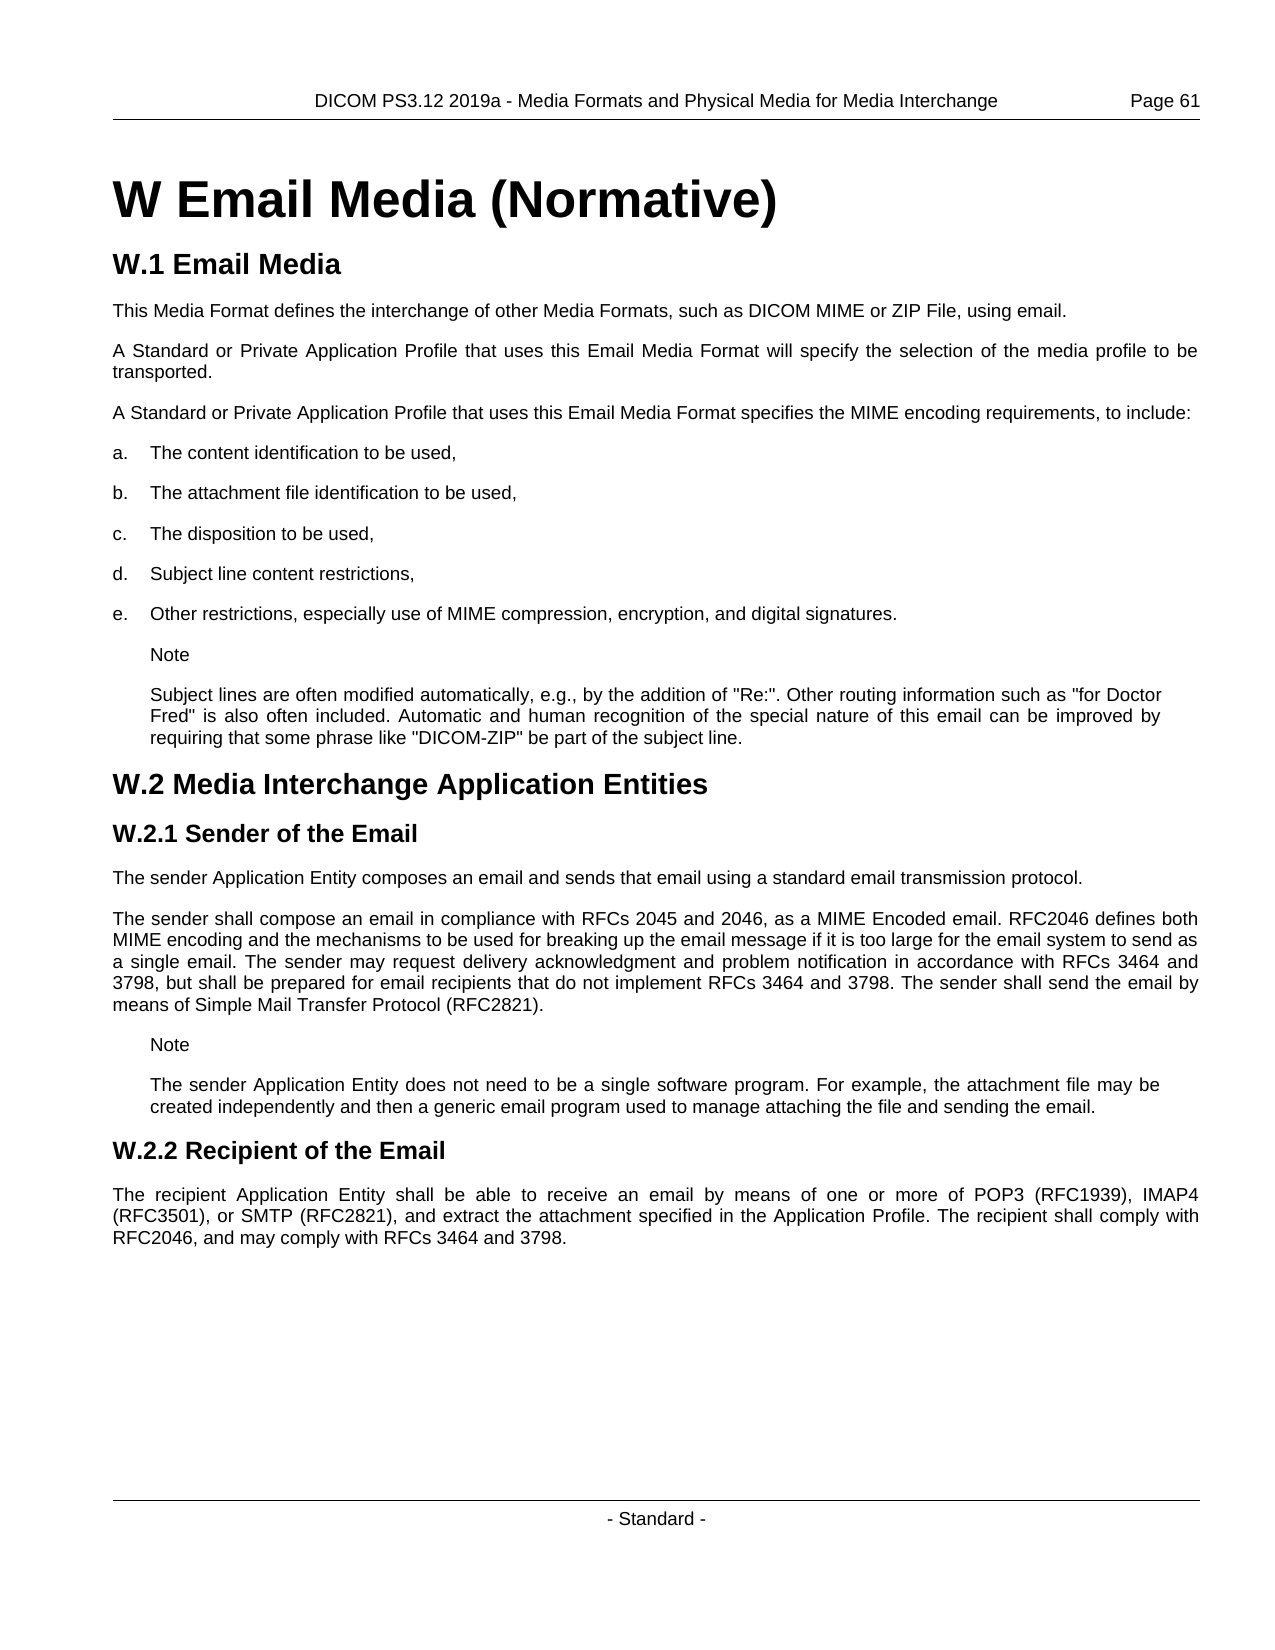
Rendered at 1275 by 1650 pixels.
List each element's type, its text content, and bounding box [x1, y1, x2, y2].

text The sender shall compose an email in compliance with RFCs 2045 and 2046, as a MIME Encoded email. RFC2046 defines both MIME encoding and the mechanisms to be used for breaking up the email message if it is too large for the email system to send as a single email. The sender may request delivery acknowledgment and problem notification in accordance with RFCs 3464 and 3798, but shall be prepared for email recipients that do not implement RFCs 3464 and 3798. The sender shall send the email by means of Simple Mail Transfer Protocol (RFC2821). [112, 907, 1200, 1015]
text W Email Media (Normative) [112, 169, 1200, 228]
list The attachment file identification to be used, [112, 482, 1200, 504]
text The sender Application Entity composes an email and sends that email using a standard email transmission protocol. [112, 867, 1200, 888]
text Subject lines are often modified automatically, e.g., by the addition of "Re:". Other routing information such as "for Doctor Fred" is also often included. Automatic and human recognition of the special nature of this email can be improved by requiring that some phrase like "DICOM-ZIP" be part of the subject line. [150, 684, 1162, 748]
text W.2 Media Interchange Application Entities [112, 767, 1200, 801]
text Note [150, 643, 1162, 665]
text The recipient Application Entity shall be able to receive an email by means of one or more of POP3 (RFC1939), IMAP4 (RFC3501), or SMTP (RFC2821), and extract the attachment specified in the Application Profile. The recipient shall comply with RFC2046, and may comply with RFCs 3464 and 3798. [112, 1183, 1200, 1248]
text W.1 Email Media [112, 247, 1200, 281]
text This Media Format defines the interchange of other Media Formats, such as DICOM MIME or ZIP File, using email. [112, 299, 1200, 321]
text W.2.1 Sender of the Email [112, 819, 1200, 848]
list The content identification to be used, [112, 442, 1200, 463]
text W.2.2 Recipient of the Email [112, 1136, 1200, 1165]
list Other restrictions, especially use of MIME compression, encryption, and digital signatures. [112, 603, 1200, 625]
text Note [150, 1034, 1162, 1055]
text A Standard or Private Application Profile that uses this Email Media Format specifies the MIME encoding requirements, to include: [112, 402, 1200, 423]
text A Standard or Private Application Profile that uses this Email Media Format will specify the selection of the media profile to be transported. [112, 340, 1200, 383]
list Subject line content restrictions, [112, 563, 1200, 584]
list The disposition to be used, [112, 522, 1200, 544]
text The sender Application Entity does not need to be a single software program. For example, the attachment file may be created independently and then a generic email program used to manage attaching the file and sending the email. [150, 1074, 1162, 1117]
